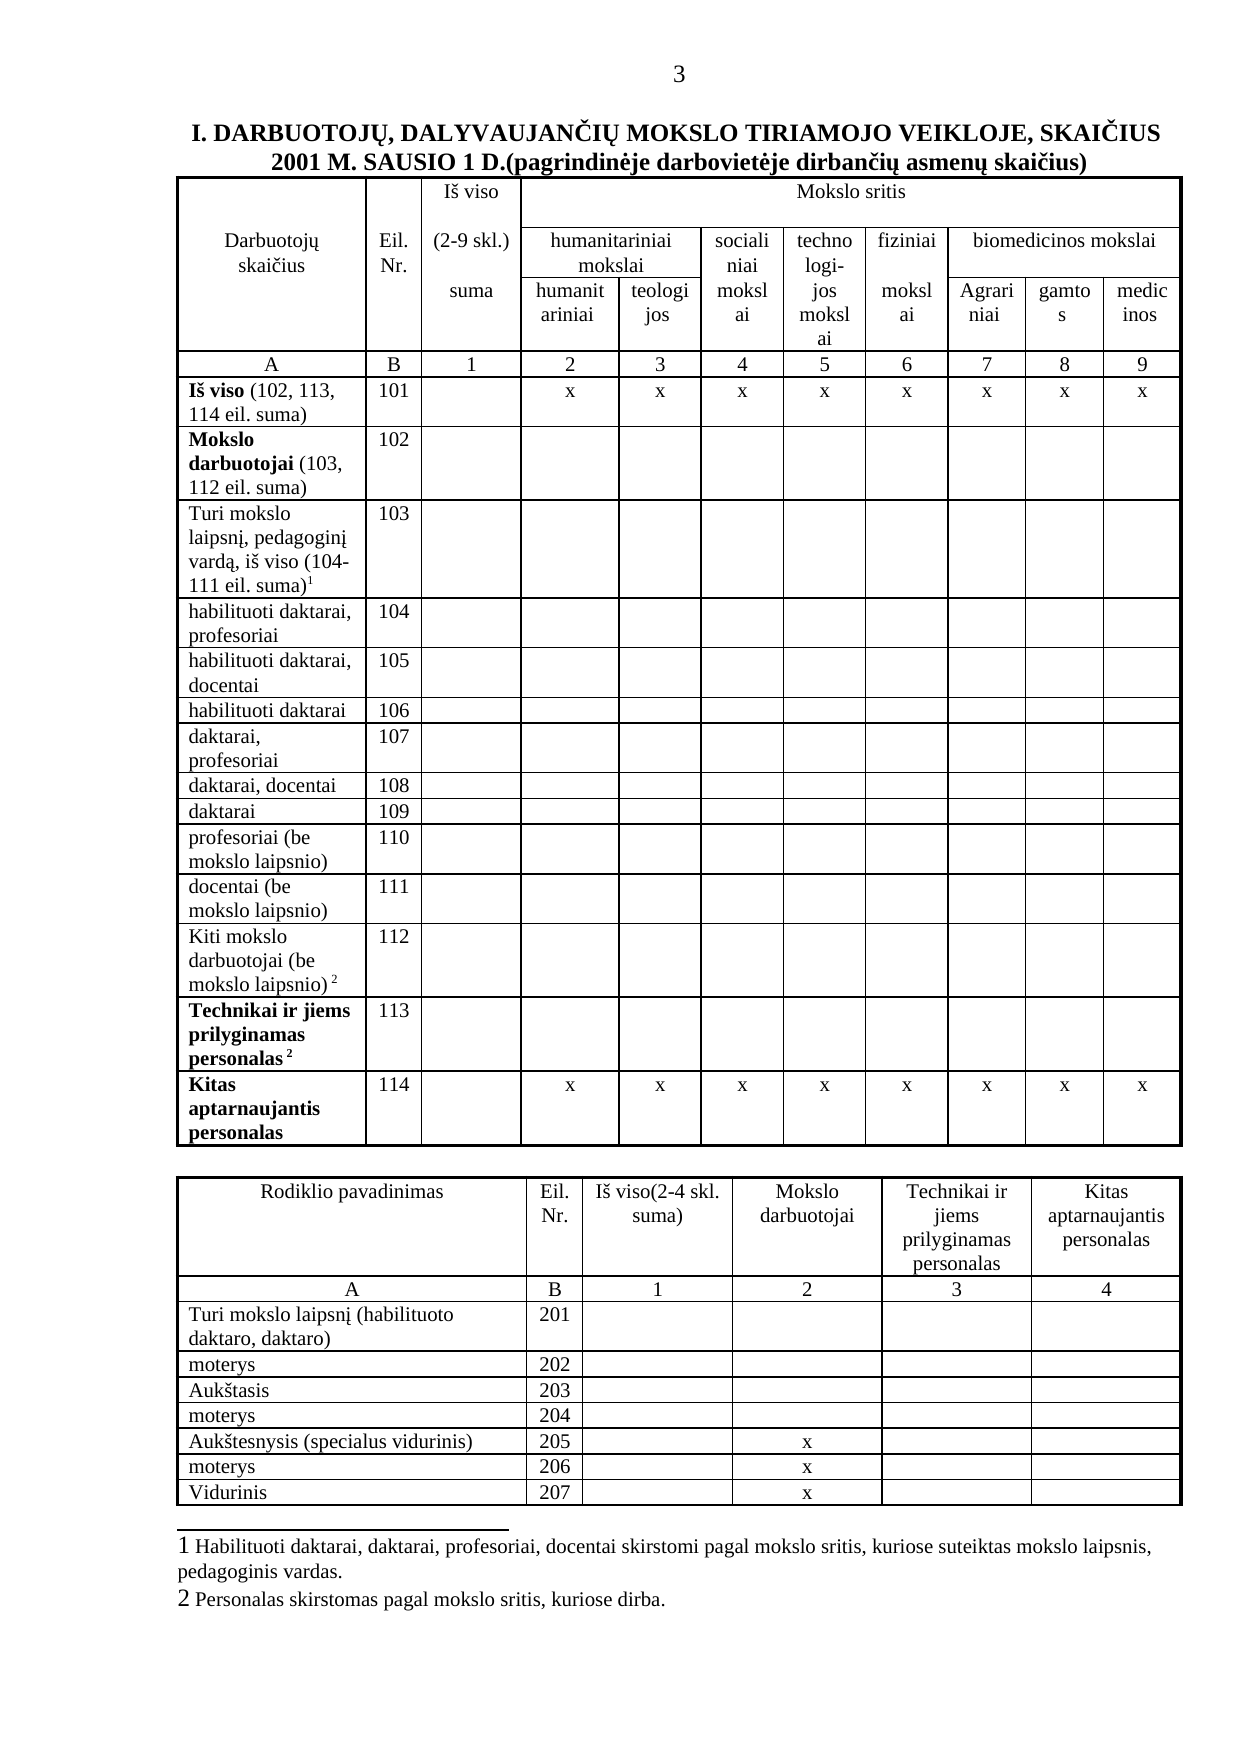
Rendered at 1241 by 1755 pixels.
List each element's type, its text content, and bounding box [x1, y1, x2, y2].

table_cell habilituoti daktarai [179, 698, 365, 722]
table_cell medicinos [1104, 278, 1179, 350]
table_cell x [733, 1429, 881, 1453]
table_header Eil. Nr. [527, 1179, 582, 1275]
table_cell [702, 799, 783, 823]
table_cell [522, 501, 618, 597]
table_cell [1032, 1429, 1179, 1453]
table_cell 203 [527, 1378, 582, 1402]
table_cell [1026, 924, 1103, 996]
table_cell [784, 501, 865, 597]
table_cell x [949, 1072, 1025, 1144]
table_cell [702, 599, 783, 647]
table_cell [1104, 427, 1179, 499]
table_cell profesoriai (be mokslo laipsnio) [179, 825, 365, 873]
table_cell [1104, 799, 1179, 823]
table_cell [1032, 1352, 1179, 1376]
table_cell 109 [367, 799, 421, 823]
table_cell [422, 698, 520, 722]
table_cell x [866, 1072, 947, 1144]
table_cell [522, 924, 618, 996]
table_cell [1026, 599, 1103, 647]
table_cell A [179, 1277, 526, 1301]
table_cell 3 [620, 352, 700, 376]
table_cell [583, 1378, 732, 1402]
table_cell [949, 799, 1025, 823]
table_cell B [367, 352, 421, 376]
table_cell [1104, 698, 1179, 722]
table_cell x [522, 1072, 618, 1144]
table_cell mokslai [866, 277, 947, 350]
table_cell [1026, 825, 1103, 873]
table_cell 1 [583, 1277, 732, 1301]
table_cell [949, 773, 1025, 797]
table_header Mokslo sritis [522, 179, 1179, 227]
table_cell [733, 1403, 881, 1427]
table_cell [1104, 648, 1179, 697]
table_cell [422, 799, 520, 823]
table_cell 108 [367, 773, 421, 797]
table_cell x [702, 378, 783, 426]
table_cell [620, 799, 700, 823]
table_cell [1026, 648, 1103, 697]
table_cell [949, 724, 1025, 772]
table_cell [883, 1302, 1031, 1350]
table_cell [883, 1455, 1031, 1478]
table_cell [620, 998, 700, 1070]
table_cell [422, 1072, 520, 1144]
table_cell [620, 825, 700, 873]
table_cell [733, 1378, 881, 1402]
table_cell [784, 924, 865, 996]
table_cell [422, 501, 520, 597]
table_cell x [1026, 378, 1103, 426]
table_cell [883, 1352, 1031, 1376]
table_cell [620, 724, 700, 772]
table_cell [522, 875, 618, 922]
table_cell 204 [527, 1403, 582, 1427]
table_cell [866, 799, 947, 823]
table_cell [422, 875, 520, 922]
table_cell [702, 875, 783, 922]
table_cell (2-9 skl.) [422, 227, 520, 277]
table_cell [702, 501, 783, 597]
table_cell 2 [733, 1277, 881, 1301]
table_cell [179, 277, 365, 350]
table_cell [1104, 875, 1179, 922]
table_cell [1026, 998, 1103, 1070]
table_cell [583, 1480, 732, 1504]
table_cell [620, 599, 700, 647]
table_cell Vidurinis [179, 1480, 526, 1504]
table_cell [620, 773, 700, 797]
table_cell fiziniai [866, 228, 947, 277]
table_cell [702, 773, 783, 797]
table_cell [422, 724, 520, 772]
table_cell technologi- [784, 228, 865, 277]
table_cell [702, 698, 783, 722]
table_cell [422, 924, 520, 996]
table_cell [866, 698, 947, 722]
table_header [179, 179, 365, 227]
table_cell socialiniai [702, 228, 783, 277]
table_cell [1104, 924, 1179, 996]
table_cell 4 [702, 352, 783, 376]
table_cell 111 [367, 875, 421, 922]
table_cell habilituoti daktarai, profesoriai [179, 599, 365, 647]
table_cell [949, 924, 1025, 996]
table_cell 202 [527, 1352, 582, 1376]
table_cell [583, 1352, 732, 1376]
table_cell docentai (be mokslo laipsnio) [179, 875, 365, 922]
table_cell [1032, 1378, 1179, 1402]
table_cell [784, 799, 865, 823]
table_cell [702, 427, 783, 499]
table_cell [702, 648, 783, 697]
table_cell 114 [367, 1072, 421, 1144]
table_cell x [1104, 1072, 1179, 1144]
table_cell 201 [527, 1302, 582, 1350]
table_cell [866, 825, 947, 873]
table_cell [949, 998, 1025, 1070]
table_cell [583, 1429, 732, 1453]
table_cell [1026, 698, 1103, 722]
table_cell Turi mokslo laipsnį (habilituoto daktaro, daktaro) [179, 1302, 526, 1350]
table_cell [1032, 1480, 1179, 1504]
table_cell [1026, 724, 1103, 772]
table_cell 2 [522, 352, 618, 376]
table_cell [1104, 501, 1179, 597]
table_cell [620, 501, 700, 597]
table_cell [702, 724, 783, 772]
table_cell [1026, 875, 1103, 922]
table_cell 206 [527, 1455, 582, 1478]
table_cell [422, 773, 520, 797]
table_cell [522, 648, 618, 697]
table_cell [949, 875, 1025, 922]
table_cell x [1104, 378, 1179, 426]
table_cell x [1026, 1072, 1103, 1144]
table_cell [949, 825, 1025, 873]
table_cell daktarai, docentai [179, 773, 365, 797]
table_cell x [784, 1072, 865, 1144]
table_cell jos mokslai [784, 277, 865, 350]
table_cell moterys [179, 1403, 526, 1427]
table_cell habilituoti daktarai, docentai [179, 648, 365, 697]
table_cell 4 [1032, 1277, 1179, 1301]
table_cell [866, 998, 947, 1070]
table_cell Kiti mokslo darbuotojai (be mokslo laipsnio) 2 [179, 924, 365, 996]
table_header Mokslo darbuotojai [733, 1179, 881, 1275]
table_cell Technikai ir jiems prilyginamas personalas [179, 998, 365, 1070]
table_cell Iš viso (102, 113, 114 eil. suma) [179, 378, 365, 426]
table_cell 9 [1104, 352, 1179, 376]
table_cell Kitas aptarnaujantis personalas [179, 1072, 365, 1144]
table_cell [949, 427, 1025, 499]
table_cell [1032, 1302, 1179, 1350]
table_cell 205 [527, 1429, 582, 1453]
table_cell [949, 648, 1025, 697]
table_cell [583, 1302, 732, 1350]
table_cell humanitariniai mokslai [522, 228, 700, 277]
table_cell suma [422, 277, 520, 350]
table_cell [422, 998, 520, 1070]
table_cell [583, 1455, 732, 1478]
table_cell [1104, 773, 1179, 797]
table_header Rodiklio pavadinimas [179, 1179, 526, 1275]
table_cell [522, 599, 618, 647]
table_cell Agrariniai [949, 278, 1025, 350]
table_cell [784, 724, 865, 772]
table_cell [522, 427, 618, 499]
table_cell gamtos [1026, 278, 1103, 350]
table_cell [422, 378, 520, 426]
table_cell [866, 501, 947, 597]
table_cell 1 [422, 352, 520, 376]
table_cell daktarai [179, 799, 365, 823]
table_cell [522, 998, 618, 1070]
table_cell [883, 1480, 1031, 1504]
table_cell [1104, 998, 1179, 1070]
table_cell [1026, 773, 1103, 797]
table_cell 6 [866, 352, 947, 376]
table_cell [949, 698, 1025, 722]
table_cell Turi mokslo laipsnį, pedagoginį vardą, iš viso (104-111 eil. suma) [179, 501, 365, 597]
table_cell Aukštesnysis (specialus vidurinis) [179, 1429, 526, 1453]
table_cell 113 [367, 998, 421, 1070]
table_cell [949, 501, 1025, 597]
table_cell 7 [949, 352, 1025, 376]
table_cell x [784, 378, 865, 426]
table_cell [866, 724, 947, 772]
table_cell [522, 799, 618, 823]
table_cell [1104, 599, 1179, 647]
table_cell B [527, 1277, 582, 1301]
table_cell [702, 924, 783, 996]
table_cell [522, 724, 618, 772]
table_cell [883, 1378, 1031, 1402]
table_cell humanitariniai [522, 278, 618, 350]
table_cell x [866, 378, 947, 426]
table_cell [620, 648, 700, 697]
table_cell [883, 1429, 1031, 1453]
table_cell [620, 924, 700, 996]
table_cell [1026, 799, 1103, 823]
table_cell Eil. Nr. [367, 227, 421, 277]
table_cell 8 [1026, 352, 1103, 376]
table_cell x [949, 378, 1025, 426]
table_cell [1032, 1455, 1179, 1478]
table_cell [1104, 724, 1179, 772]
table_cell [620, 698, 700, 722]
table_cell [522, 825, 618, 873]
table_cell [522, 773, 618, 797]
table_cell [1032, 1403, 1179, 1427]
table_cell [522, 698, 618, 722]
text 2001 m. sausio 1 d.(pagrindinėje darbovietėje dirbančių asmenų skaičius) [177, 147, 1181, 176]
table_cell [784, 599, 865, 647]
table_cell [1026, 427, 1103, 499]
table_cell [367, 277, 421, 350]
table_cell mokslai [702, 277, 783, 350]
table_cell [784, 875, 865, 922]
table_cell [1026, 501, 1103, 597]
table_cell 102 [367, 427, 421, 499]
table_cell x [620, 378, 700, 426]
table_cell Mokslo darbuotojai (103, 112 eil. suma) [179, 427, 365, 499]
table_cell [1104, 825, 1179, 873]
table_cell 3 [883, 1277, 1031, 1301]
table_cell x [620, 1072, 700, 1144]
table_cell [583, 1403, 732, 1427]
table_cell [866, 924, 947, 996]
table_cell [702, 825, 783, 873]
table_cell 106 [367, 698, 421, 722]
table_cell [702, 998, 783, 1070]
table_header Iš viso(2-4 skl. suma) [583, 1179, 732, 1275]
table_cell [784, 698, 865, 722]
table_cell [949, 599, 1025, 647]
table_cell 104 [367, 599, 421, 647]
table_cell x [702, 1072, 783, 1144]
table_header Kitas aptarnaujantis personalas [1032, 1179, 1179, 1275]
table_cell teologijos [620, 278, 700, 350]
table_cell x [733, 1480, 881, 1504]
table_cell x [522, 378, 618, 426]
table_cell 5 [784, 352, 865, 376]
table_header [367, 179, 421, 227]
table_cell [422, 427, 520, 499]
table_cell [422, 648, 520, 697]
table_cell Aukštasis [179, 1378, 526, 1402]
table_header Iš viso [422, 179, 520, 227]
table_cell 207 [527, 1480, 582, 1504]
table_cell [784, 773, 865, 797]
text I. darbuotojų, dalyvaujančių mokslo tiriamojo veikloje, skaičius [177, 118, 1181, 147]
table_cell moterys [179, 1352, 526, 1376]
table_cell [784, 998, 865, 1070]
table_cell [422, 599, 520, 647]
table_cell [733, 1302, 881, 1350]
table_cell [620, 427, 700, 499]
table_cell [784, 427, 865, 499]
table_cell 112 [367, 924, 421, 996]
table_cell [866, 648, 947, 697]
table_cell [784, 825, 865, 873]
table_cell [883, 1403, 1031, 1427]
table_cell [866, 773, 947, 797]
table_cell moterys [179, 1455, 526, 1478]
table_cell x [733, 1455, 881, 1478]
table_cell Darbuotojų skaičius [179, 227, 365, 277]
table_cell biomedicinos mokslai [949, 228, 1179, 277]
table_cell [733, 1352, 881, 1376]
table_cell 105 [367, 648, 421, 697]
table_cell [866, 427, 947, 499]
table_cell [784, 648, 865, 697]
table_header Technikai ir jiems prilyginamas personalas [883, 1179, 1031, 1275]
table_cell [866, 599, 947, 647]
table_cell 101 [367, 378, 421, 426]
table_cell 103 [367, 501, 421, 597]
table_cell [866, 875, 947, 922]
table_cell A [179, 352, 365, 376]
table_cell [620, 875, 700, 922]
table_cell daktarai, profesoriai [179, 724, 365, 772]
table_cell [422, 825, 520, 873]
table_cell 107 [367, 724, 421, 772]
table_cell 110 [367, 825, 421, 873]
